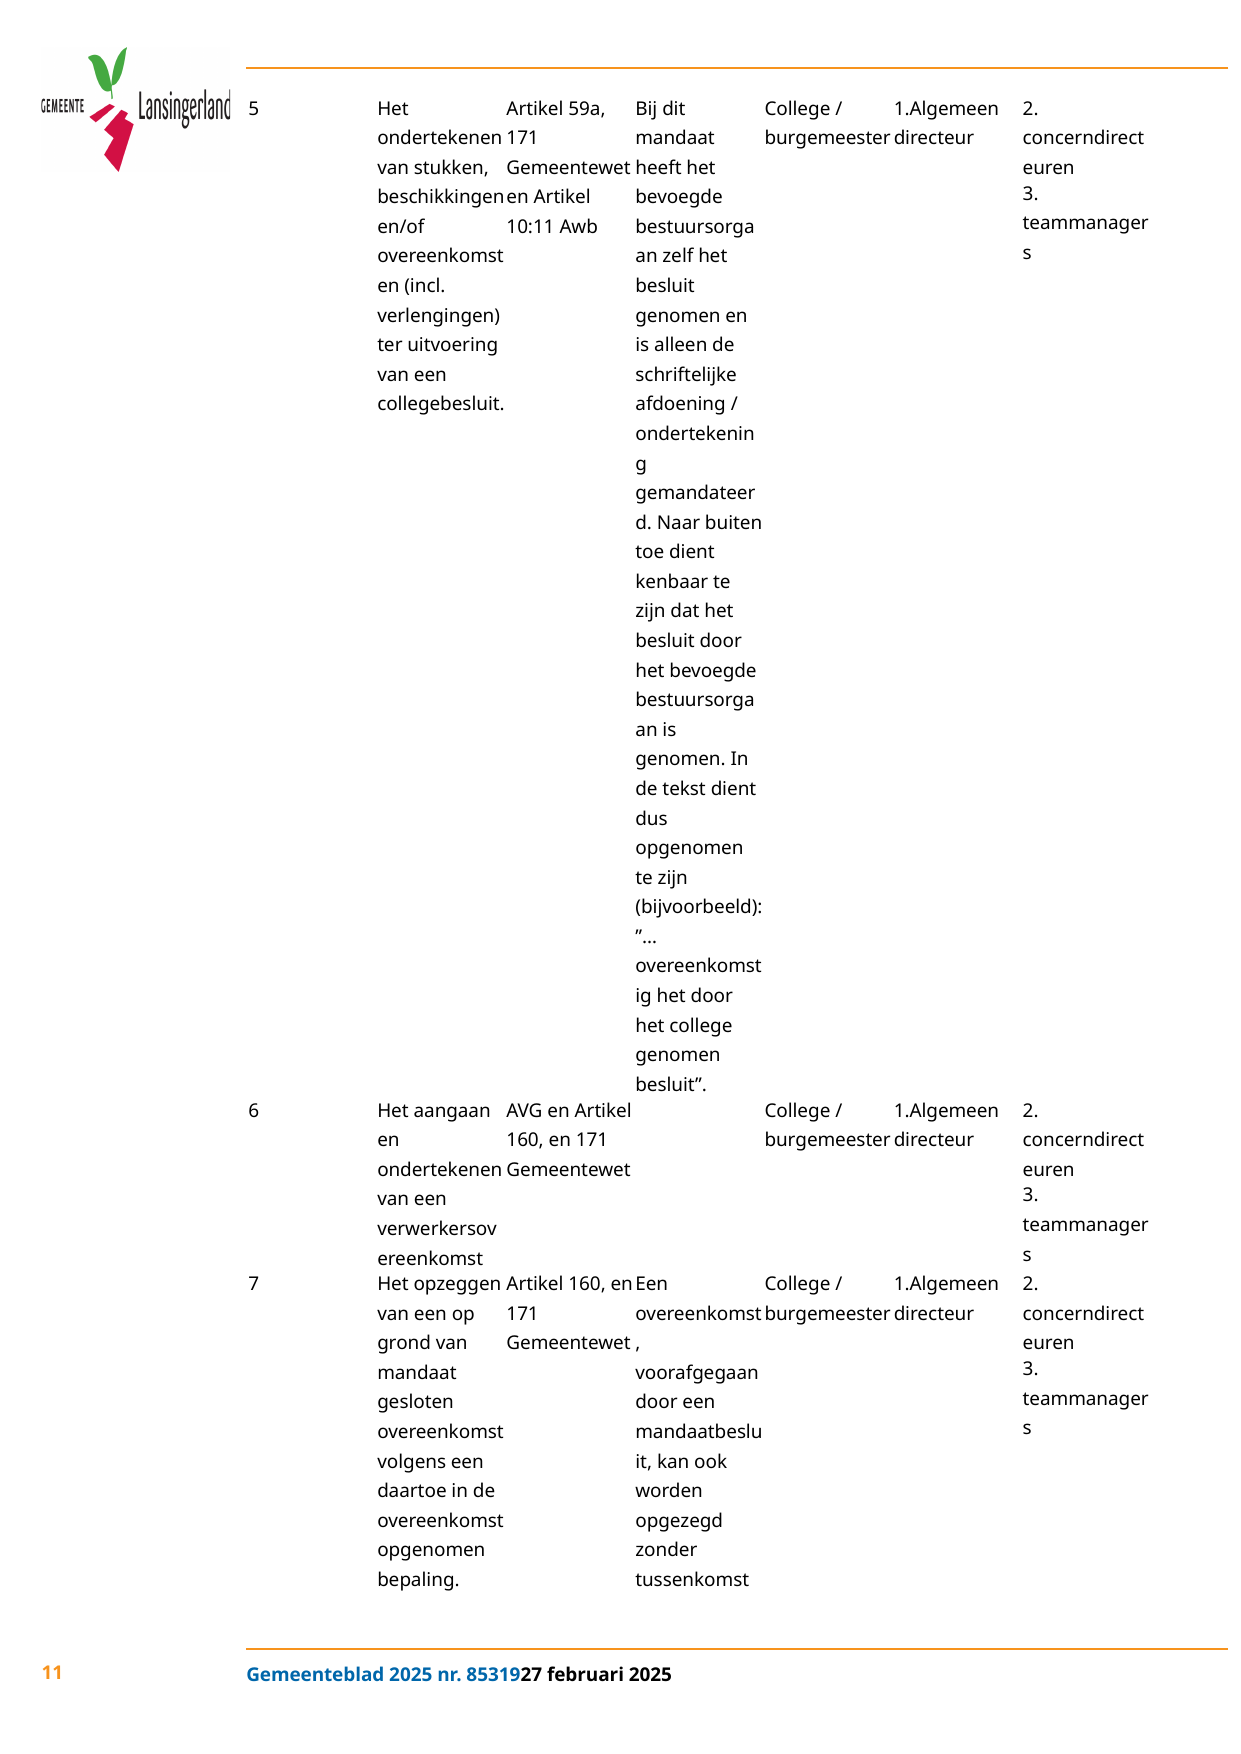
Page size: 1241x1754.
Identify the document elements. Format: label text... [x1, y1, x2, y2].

table_cell 2. concerndirecteuren [1023, 95, 1152, 180]
table_cell 2. concerndirecteuren [1023, 1097, 1152, 1182]
table_cell 1.Algemeen directeur [894, 1097, 1022, 1270]
table_cell 3. teammanagers [1023, 1182, 1152, 1270]
table_cell College / burgemeester [764, 1097, 893, 1270]
table_cell 3. teammanagers [1023, 1355, 1152, 1592]
table_cell College / burgemeester [764, 1270, 893, 1592]
table_cell Bij dit mandaat heeft het bevoegde bestuursorgaan zelf het besluit genomen en is alleen de schriftelijke afdoening / ondertekening gemandateerd. Naar buiten toe dient kenbaar te zijn dat het besluit door het bevoegde bestuursorgaan is genomen. In de tekst dient dus opgenomen te zijn (bijvoorbeeld): ”…overeenkomstig het door het college genomen besluit”. [635, 95, 764, 1097]
table_cell Het opzeggen van een op grond van mandaat gesloten overeenkomst volgens een daartoe in de overeenkomst opgenomen bepaling. [377, 1270, 506, 1592]
table_cell College / burgemeester [764, 95, 893, 1097]
table_cell 1.Algemeen directeur [894, 1270, 1022, 1592]
table_cell Het ondertekenen van stukken, beschikkingen en/of overeenkomsten (incl. verlengingen) ter uitvoering van een collegebesluit. [377, 95, 506, 1097]
table_cell Een overeenkomst, voorafgegaan door een mandaatbesluit, kan ook worden opgezegd zonder tussenkomst [635, 1270, 764, 1592]
table_cell 6 [248, 1097, 377, 1270]
picture [41, 47, 231, 172]
table_cell Het aangaan en ondertekenen van een verwerkersovereenkomst [377, 1097, 506, 1270]
table_cell Artikel 59a, 171 Gemeentewet en Artikel 10:11 Awb [506, 95, 635, 1097]
table_cell AVG en Artikel 160, en 171 Gemeentewet [506, 1097, 635, 1270]
table_cell 1.Algemeen directeur [894, 95, 1022, 1097]
table_cell 5 [248, 95, 377, 1097]
table_cell 7 [248, 1270, 377, 1592]
table_cell 3. teammanagers [1023, 180, 1152, 1097]
table_cell [635, 1097, 764, 1270]
table_cell 2. concerndirecteuren [1023, 1270, 1152, 1355]
table_cell Artikel 160, en 171 Gemeentewet [506, 1270, 635, 1592]
